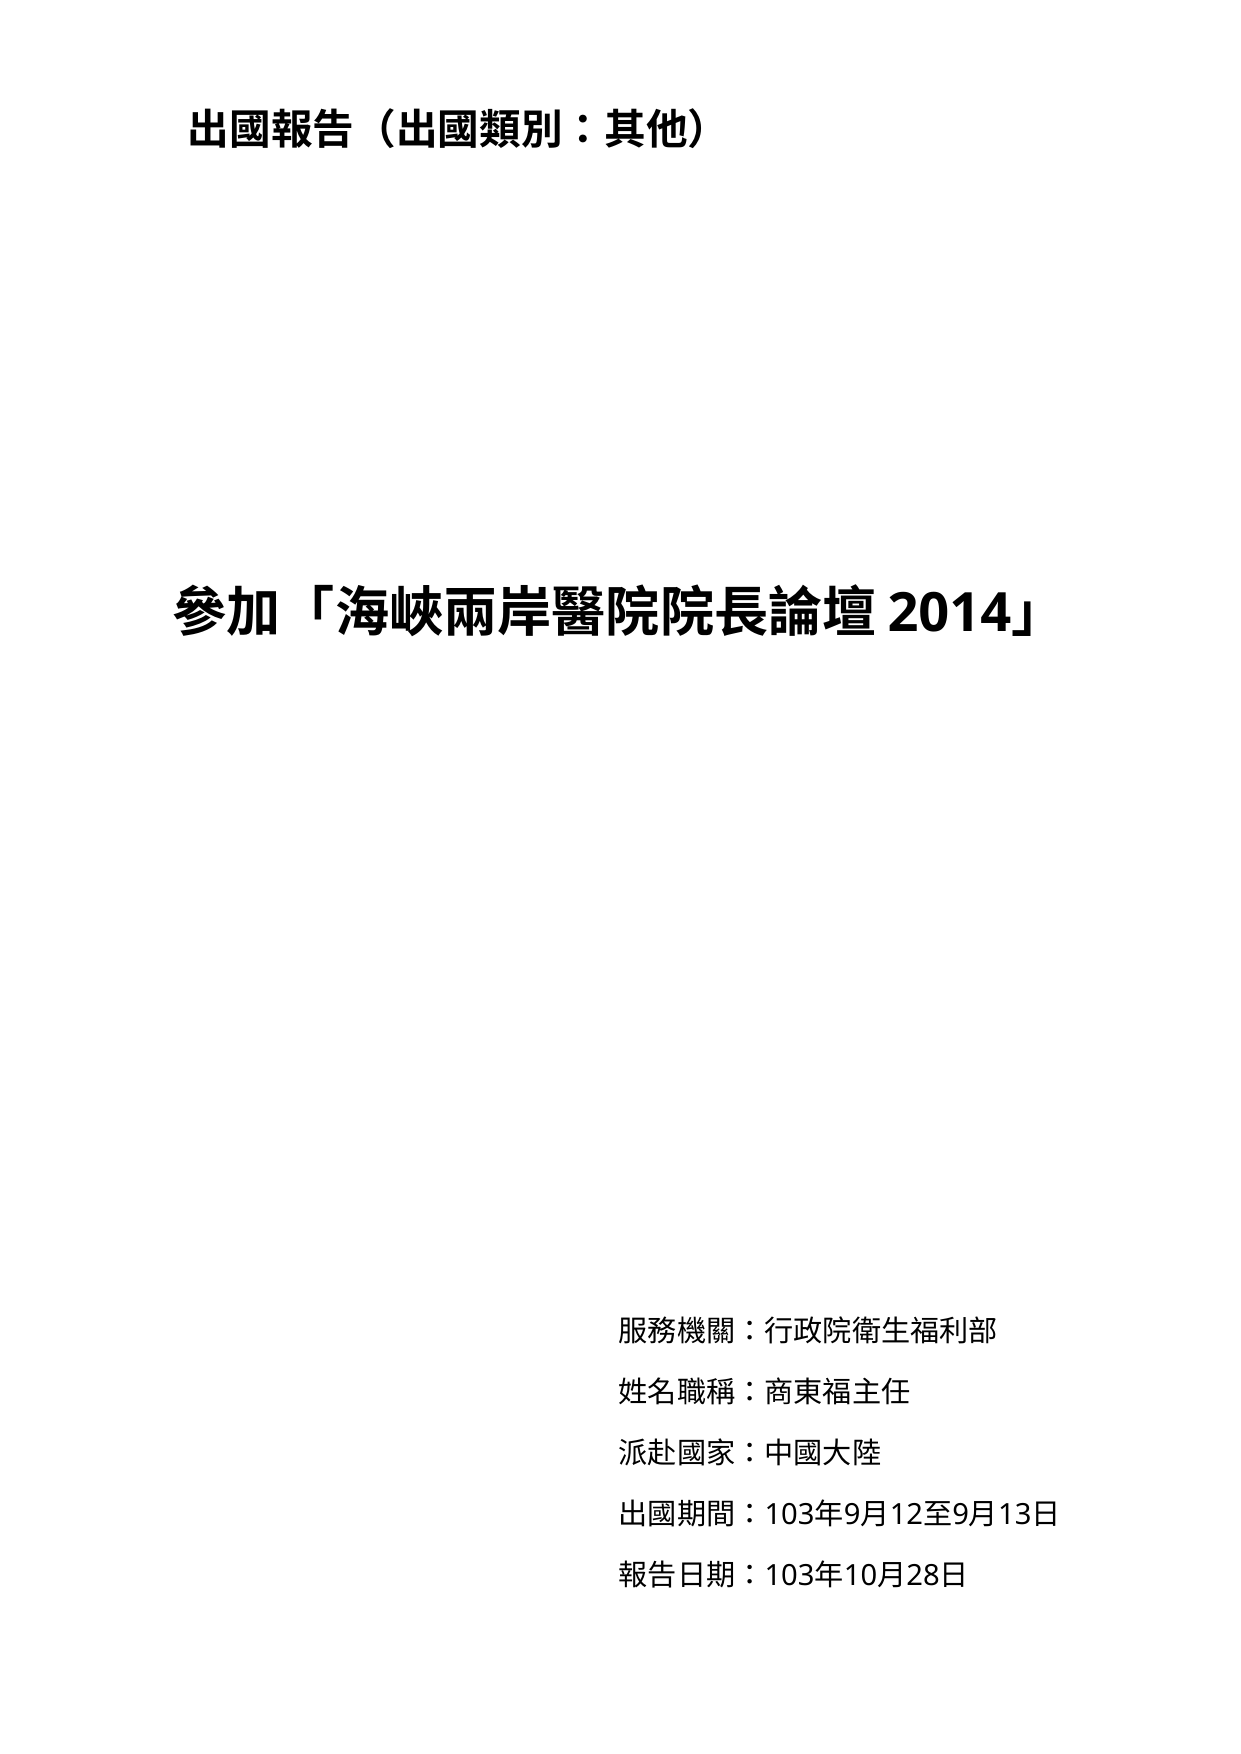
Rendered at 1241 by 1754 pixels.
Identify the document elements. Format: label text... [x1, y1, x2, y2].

text 參加「海峽兩岸醫院院長論壇2014」 [169, 552, 1069, 665]
text 服務機關：行政院衛生福利部 [581, 1307, 1069, 1349]
text 出國期間：103年9月12至9月13日 [581, 1490, 1069, 1533]
text 出國報告（出國類別：其他） [187, 96, 1069, 157]
text 姓名職稱：商東福主任 [581, 1368, 1069, 1411]
text 報告日期：103年10月28日 [581, 1551, 1069, 1594]
text 派赴國家：中國大陸 [581, 1429, 1069, 1472]
